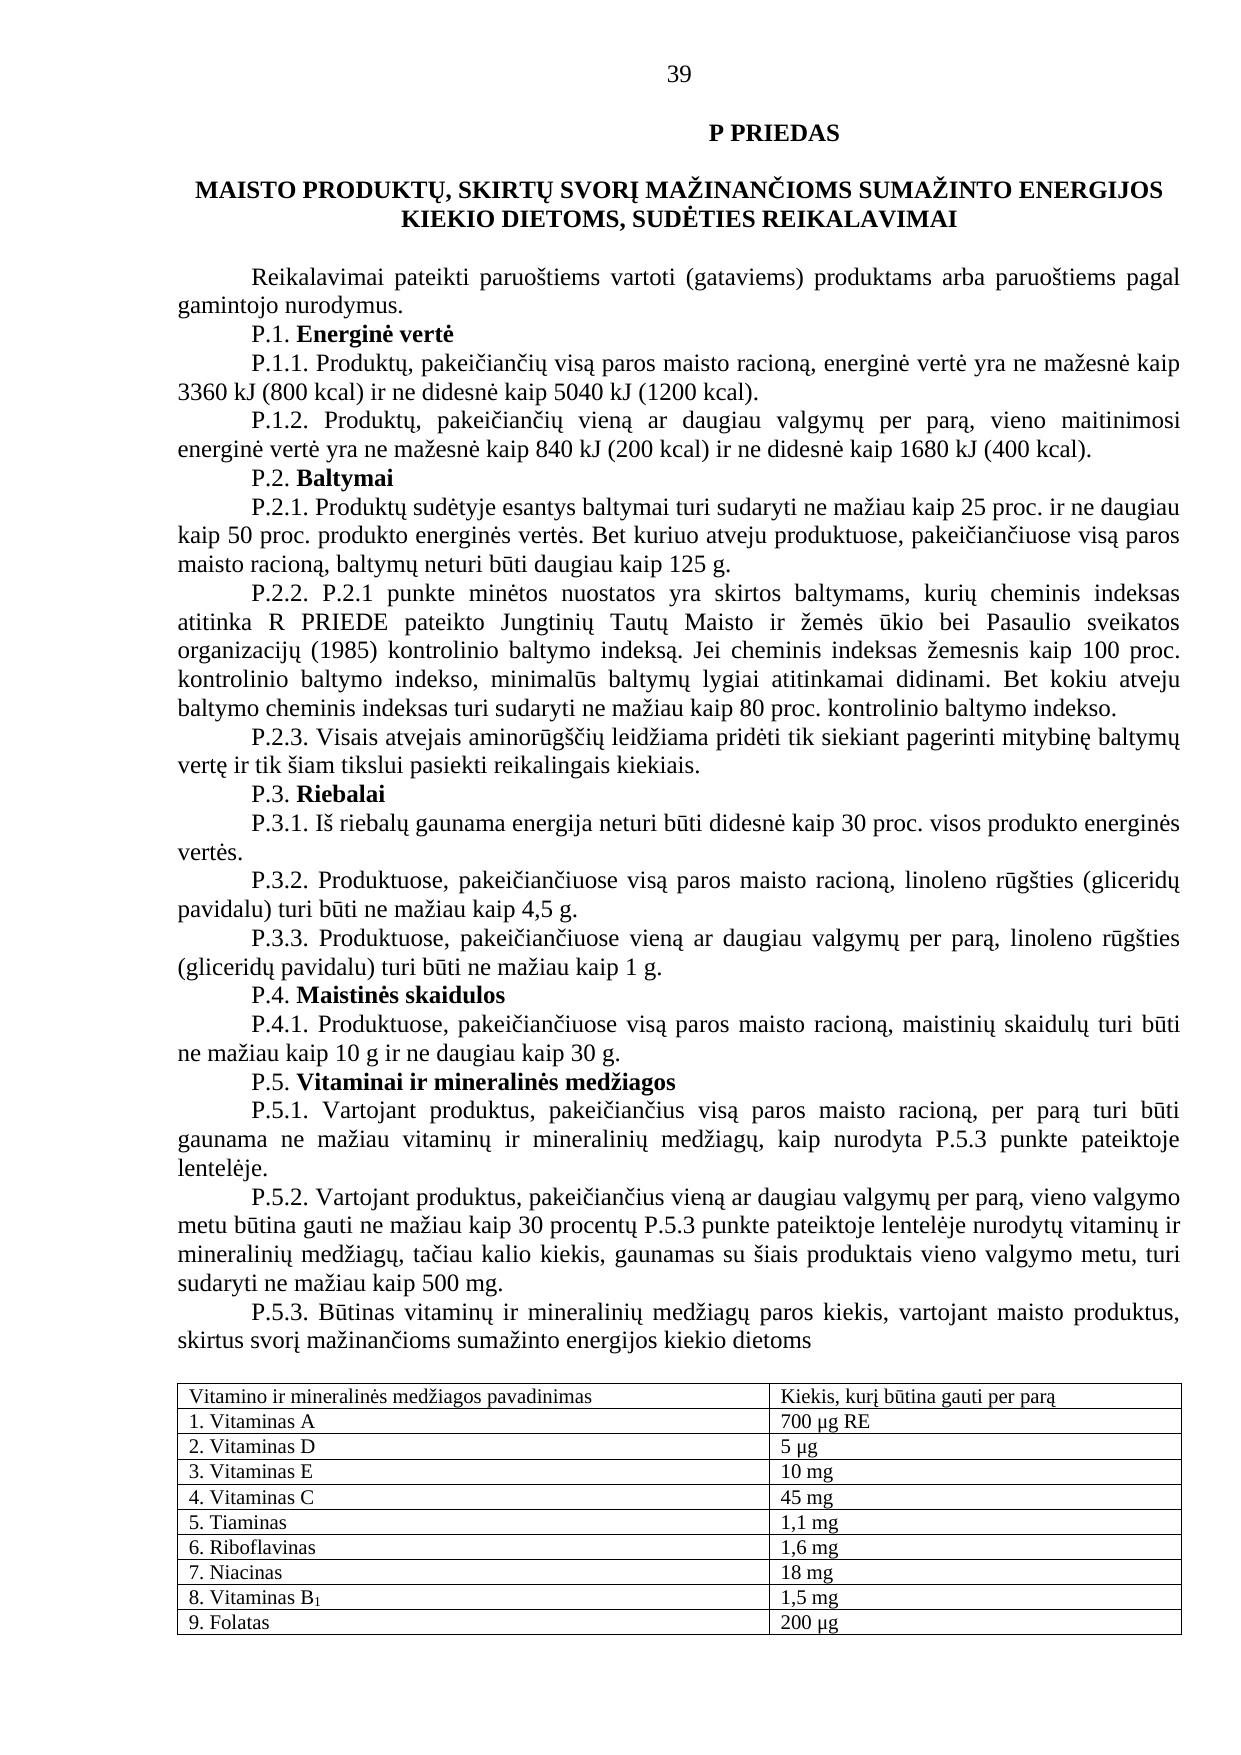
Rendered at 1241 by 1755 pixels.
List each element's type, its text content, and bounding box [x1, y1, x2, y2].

table_cell 3. Vitaminas E [178, 1460, 769, 1483]
text P.3.2. Produktuose, pakeičiančiuose visą paros maisto racioną, linoleno rūgšties (gliceridų pavidalu) turi būti ne mažiau kaip 4,5 g. [177, 866, 1181, 923]
table_cell 45 mg [770, 1485, 1181, 1509]
text P.2.1. Produktų sudėtyje esantys baltymai turi sudaryti ne mažiau kaip 25 proc. ir ne daugiau kaip 50 proc. produkto energinės vertės. Bet kuriuo atveju produktuose, pakeičiančiuose visą paros maisto racioną, baltymų neturi būti daugiau kaip 125 g. [177, 492, 1181, 578]
table_cell 1. Vitaminas A [178, 1409, 769, 1433]
table_cell 2. Vitaminas D [178, 1434, 769, 1458]
table_header Vitamino ir mineralinės medžiagos pavadinimas [178, 1384, 769, 1408]
text P.5.2. Vartojant produktus, pakeičiančius vieną ar daugiau valgymų per parą, vieno valgymo metu būtina gauti ne mažiau kaip 30 procentų P.5.3 punkte pateiktoje lentelėje nurodytų vitaminų ir mineralinių medžiagų, tačiau kalio kiekis, gaunamas su šiais produktais vieno valgymo metu, turi sudaryti ne mažiau kaip 500 mg. [177, 1182, 1181, 1297]
text P.3.1. Iš riebalų gaunama energija neturi būti didesnė kaip 30 proc. visos produkto energinės vertės. [177, 808, 1181, 866]
table_cell 5. Tiaminas [178, 1510, 769, 1534]
text MAISTO PRODUKTŲ, SKIRTŲ SVORĮ MAŽINANČIOMS SUMAŽINTO ENERGIJOS KIEKIO DIETOMS, SUDĖTIES REIKALAVIMAI [177, 176, 1181, 233]
text P.3. Riebalai [177, 779, 1181, 808]
text P.3.3. Produktuose, pakeičiančiuose vieną ar daugiau valgymų per parą, linoleno rūgšties (gliceridų pavidalu) turi būti ne mažiau kaip 1 g. [177, 923, 1181, 981]
table_cell 6. Riboflavinas [178, 1535, 769, 1559]
table_cell 8. Vitaminas B1 [178, 1585, 769, 1609]
text P.1. Energinė vertė [177, 319, 1181, 348]
text P.5. Vitaminai ir mineralinės medžiagos [177, 1067, 1181, 1096]
text P.1.2. Produktų, pakeičiančių vieną ar daugiau valgymų per parą, vieno maitinimosi energinė vertė yra ne mažesnė kaip 840 kJ (200 kcal) ir ne didesnė kaip 1680 kJ (400 kcal). [177, 406, 1181, 463]
table_cell 700 μg RE [770, 1409, 1181, 1433]
text P.2. Baltymai [177, 463, 1181, 492]
table_cell 200 μg [770, 1610, 1181, 1634]
table_cell 1,1 mg [770, 1510, 1181, 1534]
text P.5.1. Vartojant produktus, pakeičiančius visą paros maisto racioną, per parą turi būti gaunama ne mažiau vitaminų ir mineralinių medžiagų, kaip nurodyta P.5.3 punkte pateiktoje lentelėje. [177, 1096, 1181, 1182]
text P.5.3. Būtinas vitaminų ir mineralinių medžiagų paros kiekis, vartojant maisto produktus, skirtus svorį mažinančioms sumažinto energijos kiekio dietoms [177, 1297, 1181, 1354]
table_cell 4. Vitaminas C [178, 1485, 769, 1509]
text P PRIEDAS [177, 118, 1181, 147]
table_cell 7. Niacinas [178, 1560, 769, 1584]
table_cell 1,5 mg [770, 1585, 1181, 1609]
text P.1.1. Produktų, pakeičiančių visą paros maisto racioną, energinė vertė yra ne mažesnė kaip 3360 kJ (800 kcal) ir ne didesnė kaip 5040 kJ (1200 kcal). [177, 348, 1181, 406]
table_cell 9. Folatas [178, 1610, 769, 1634]
text Reikalavimai pateikti paruoštiems vartoti (gataviems) produktams arba paruoštiems pagal gamintojo nurodymus. [177, 262, 1181, 319]
table_header Kiekis, kurį būtina gauti per parą [770, 1384, 1181, 1408]
text P.4.1. Produktuose, pakeičiančiuose visą paros maisto racioną, maistinių skaidulų turi būti ne mažiau kaip 10 g ir ne daugiau kaip 30 g. [177, 1009, 1181, 1067]
table_cell 18 mg [770, 1560, 1181, 1584]
text P.4. Maistinės skaidulos [177, 981, 1181, 1009]
table_cell 5 μg [770, 1434, 1181, 1458]
text P.2.3. Visais atvejais aminorūgščių leidžiama pridėti tik siekiant pagerinti mitybinę baltymų vertę ir tik šiam tikslui pasiekti reikalingais kiekiais. [177, 722, 1181, 779]
text P.2.2. P.2.1 punkte minėtos nuostatos yra skirtos baltymams, kurių cheminis indeksas atitinka R PRIEDE pateikto Jungtinių Tautų Maisto ir žemės ūkio bei Pasaulio sveikatos organizacijų (1985) kontrolinio baltymo indeksą. Jei cheminis indeksas žemesnis kaip 100 proc. kontrolinio baltymo indekso, minimalūs baltymų lygiai atitinkamai didinami. Bet kokiu atveju baltymo cheminis indeksas turi sudaryti ne mažiau kaip 80 proc. kontrolinio baltymo indekso. [177, 578, 1181, 722]
table_cell 1,6 mg [770, 1535, 1181, 1559]
table_cell 10 mg [770, 1460, 1181, 1483]
